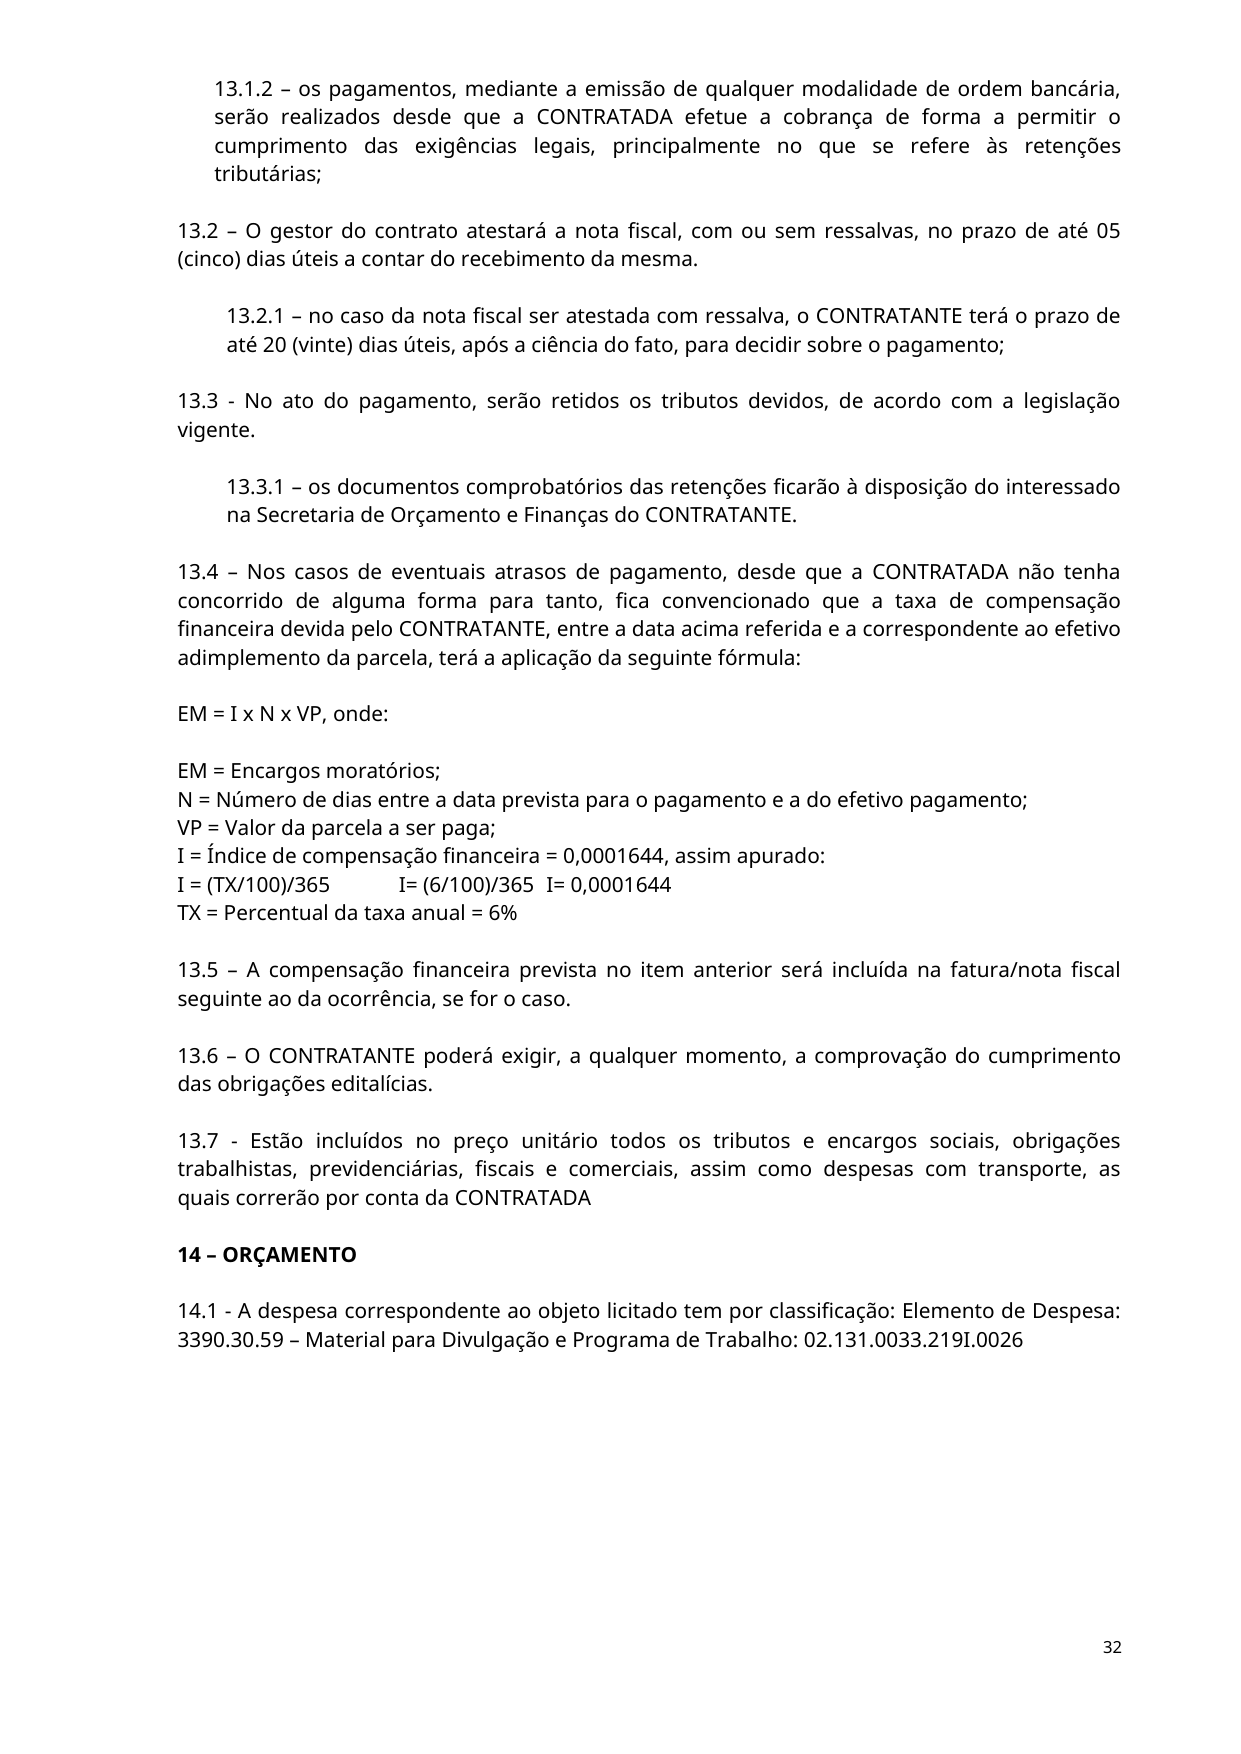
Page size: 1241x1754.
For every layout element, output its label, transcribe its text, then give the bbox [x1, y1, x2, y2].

text 13.6 – O CONTRATANTE poderá exigir, a qualquer momento, a comprovação do cumprimento das obrigações editalícias. [177, 1041, 1122, 1098]
text 13.1.2 – os pagamentos, mediante a emissão de qualquer modalidade de ordem bancária, serão realizados desde que a CONTRATADA efetue a cobrança de forma a permitir o cumprimento das exigências legais, principalmente no que se refere às retenções tributárias; [214, 74, 1122, 188]
text I = Índice de compensação financeira = 0,0001644, assim apurado: [177, 842, 1122, 870]
text 13.2 – O gestor do contrato atestará a nota fiscal, com ou sem ressalvas, no prazo de até 05 (cinco) dias úteis a contar do recebimento da mesma. [177, 216, 1122, 273]
text EM = I x N x VP, onde: [177, 699, 1122, 728]
text I = (TX/100)/365 I= (6/100)/365 I= 0,0001644 [177, 870, 1122, 898]
text TX = Percentual da taxa anual = 6% [177, 898, 1122, 927]
text 13.7 - Estão incluídos no preço unitário todos os tributos e encargos sociais, obrigações trabalhistas, previdenciárias, fiscais e comerciais, assim como despesas com transporte, as quais correrão por conta da CONTRATADA [177, 1126, 1122, 1211]
text 14.1 - A despesa correspondente ao objeto licitado tem por classificação: Elemento de Despesa: 3390.30.59 – Material para Divulgação e Programa de Trabalho: 02.131.0033.219I.0026 [177, 1297, 1122, 1353]
text 13.3.1 – os documentos comprobatórios das retenções ficarão à disposição do interessado na Secretaria de Orçamento e Finanças do CONTRATANTE. [226, 472, 1122, 529]
text 14 – ORÇAMENTO [177, 1240, 1122, 1268]
text 13.3 - No ato do pagamento, serão retidos os tributos devidos, de acordo com a legislação vigente. [177, 387, 1122, 443]
text VP = Valor da parcela a ser paga; [177, 813, 1122, 842]
text 13.5 – A compensação financeira prevista no item anterior será incluída na fatura/nota fiscal seguinte ao da ocorrência, se for o caso. [177, 955, 1122, 1012]
text 13.4 – Nos casos de eventuais atrasos de pagamento, desde que a CONTRATADA não tenha concorrido de alguma forma para tanto, fica convencionado que a taxa de compensação financeira devida pelo CONTRATANTE, entre a data acima referida e a correspondente ao efetivo adimplemento da parcela, terá a aplicação da seguinte fórmula: [177, 557, 1122, 671]
text EM = Encargos moratórios; [177, 756, 1122, 785]
text 13.2.1 – no caso da nota fiscal ser atestada com ressalva, o CONTRATANTE terá o prazo de até 20 (vinte) dias úteis, após a ciência do fato, para decidir sobre o pagamento; [226, 301, 1122, 358]
text N = Número de dias entre a data prevista para o pagamento e a do efetivo pagamento; [177, 785, 1122, 813]
